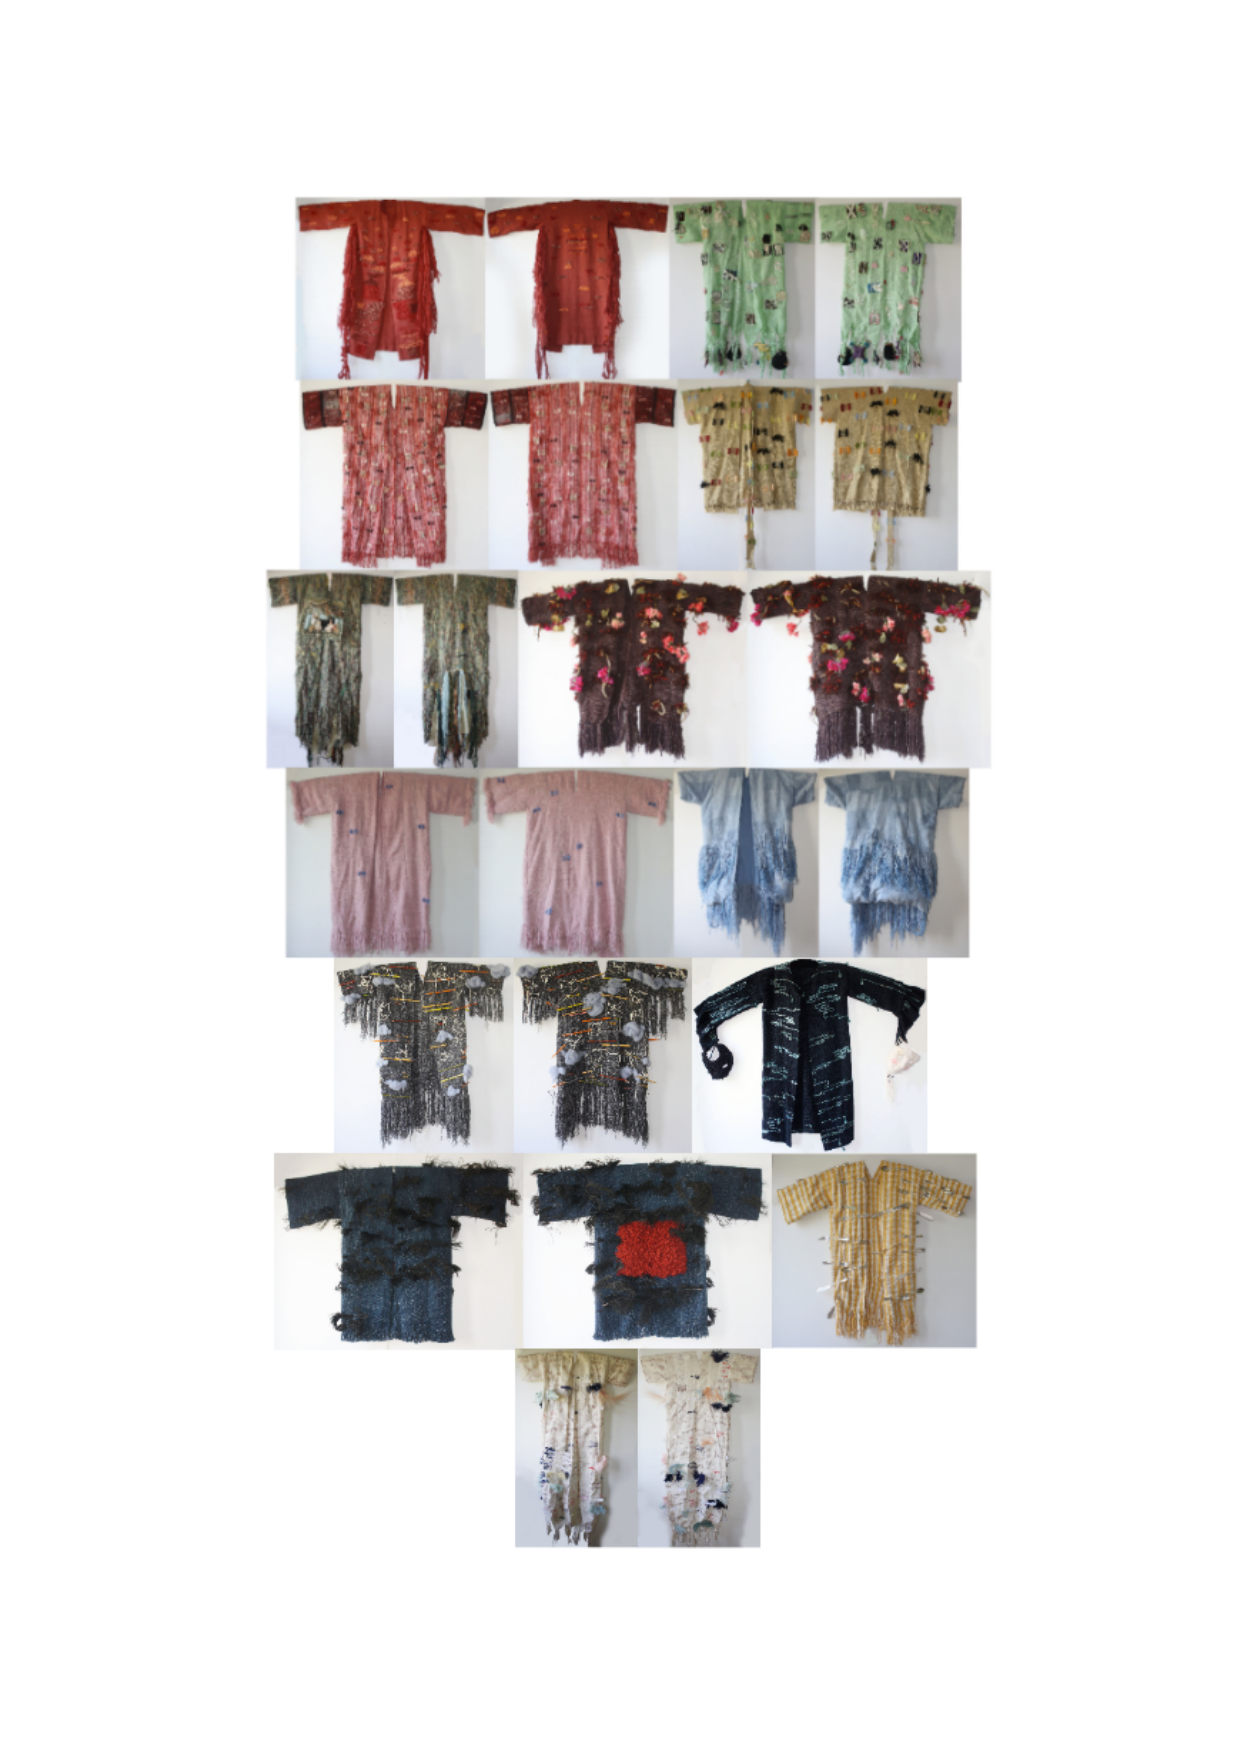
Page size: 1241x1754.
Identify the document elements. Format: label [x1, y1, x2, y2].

picture [260, 190, 996, 1550]
